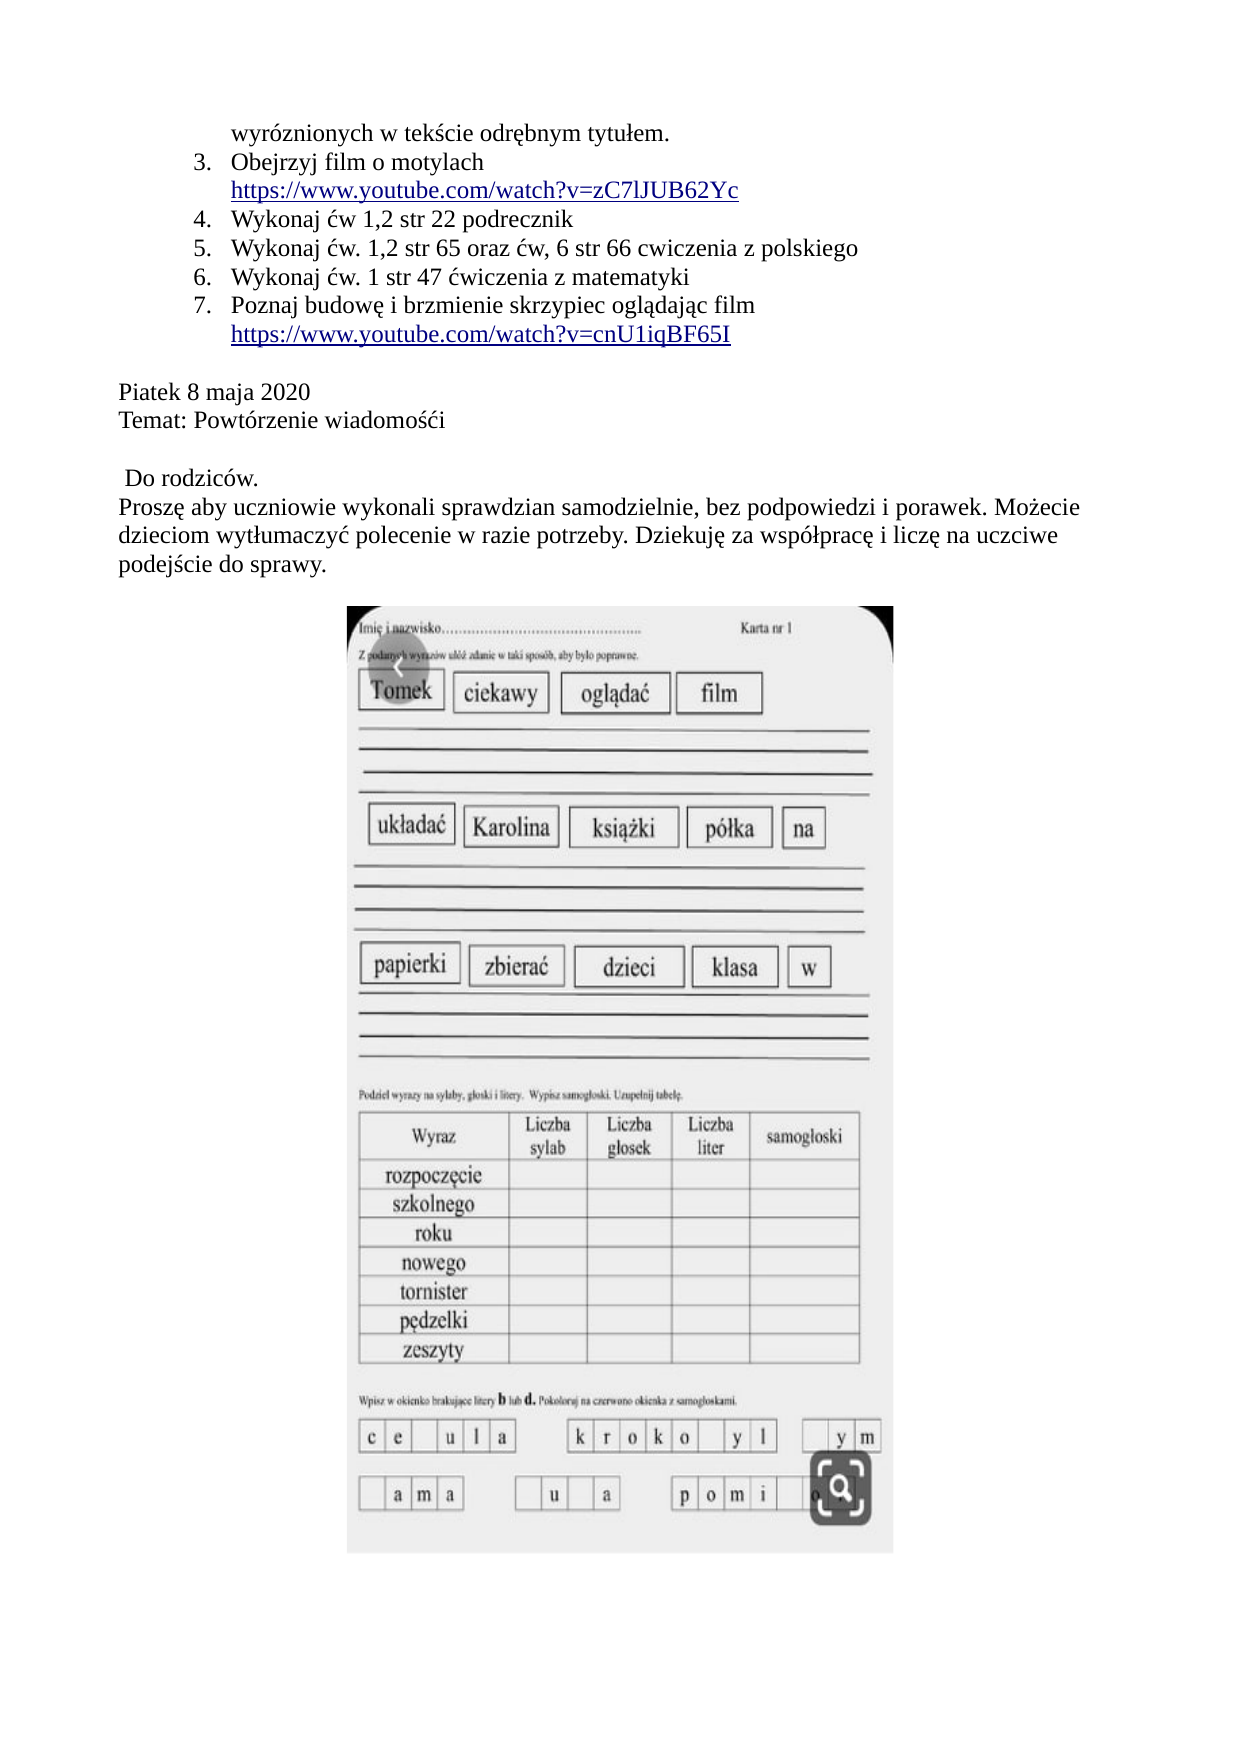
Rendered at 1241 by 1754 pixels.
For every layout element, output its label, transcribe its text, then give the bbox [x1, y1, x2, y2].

list Wykonaj ćw. 1 str 47 ćwiczenia z matematyki [193, 262, 1122, 291]
picture [346, 606, 894, 1562]
list wyróznionych w tekście odrębnym tytułem. [193, 118, 1122, 147]
list https://www.youtube.com/watch?v=cnU1iqBF65I [193, 319, 1122, 348]
text Do rodziców. [118, 463, 1122, 492]
text Piatek 8 maja 2020 [118, 377, 1122, 406]
list Wykonaj ćw 1,2 str 22 podrecznik [193, 204, 1122, 233]
list https://www.youtube.com/watch?v=zC7lJUB62Yc [193, 176, 1122, 204]
list Wykonaj ćw. 1,2 str 65 oraz ćw, 6 str 66 cwiczenia z polskiego [193, 233, 1122, 262]
list Obejrzyj film o motylach [193, 147, 1122, 176]
list Poznaj budowę i brzmienie skrzypiec oglądając film [193, 291, 1122, 319]
text Proszę aby uczniowie wykonali sprawdzian samodzielnie, bez podpowiedzi i porawek. Możecie dzieciom wytłumaczyć polecenie w razie potrzeby. Dziekuję za współpracę i liczę na uczciwe podejście do sprawy. [118, 492, 1122, 578]
text Temat: Powtórzenie wiadomośći [118, 406, 1122, 434]
